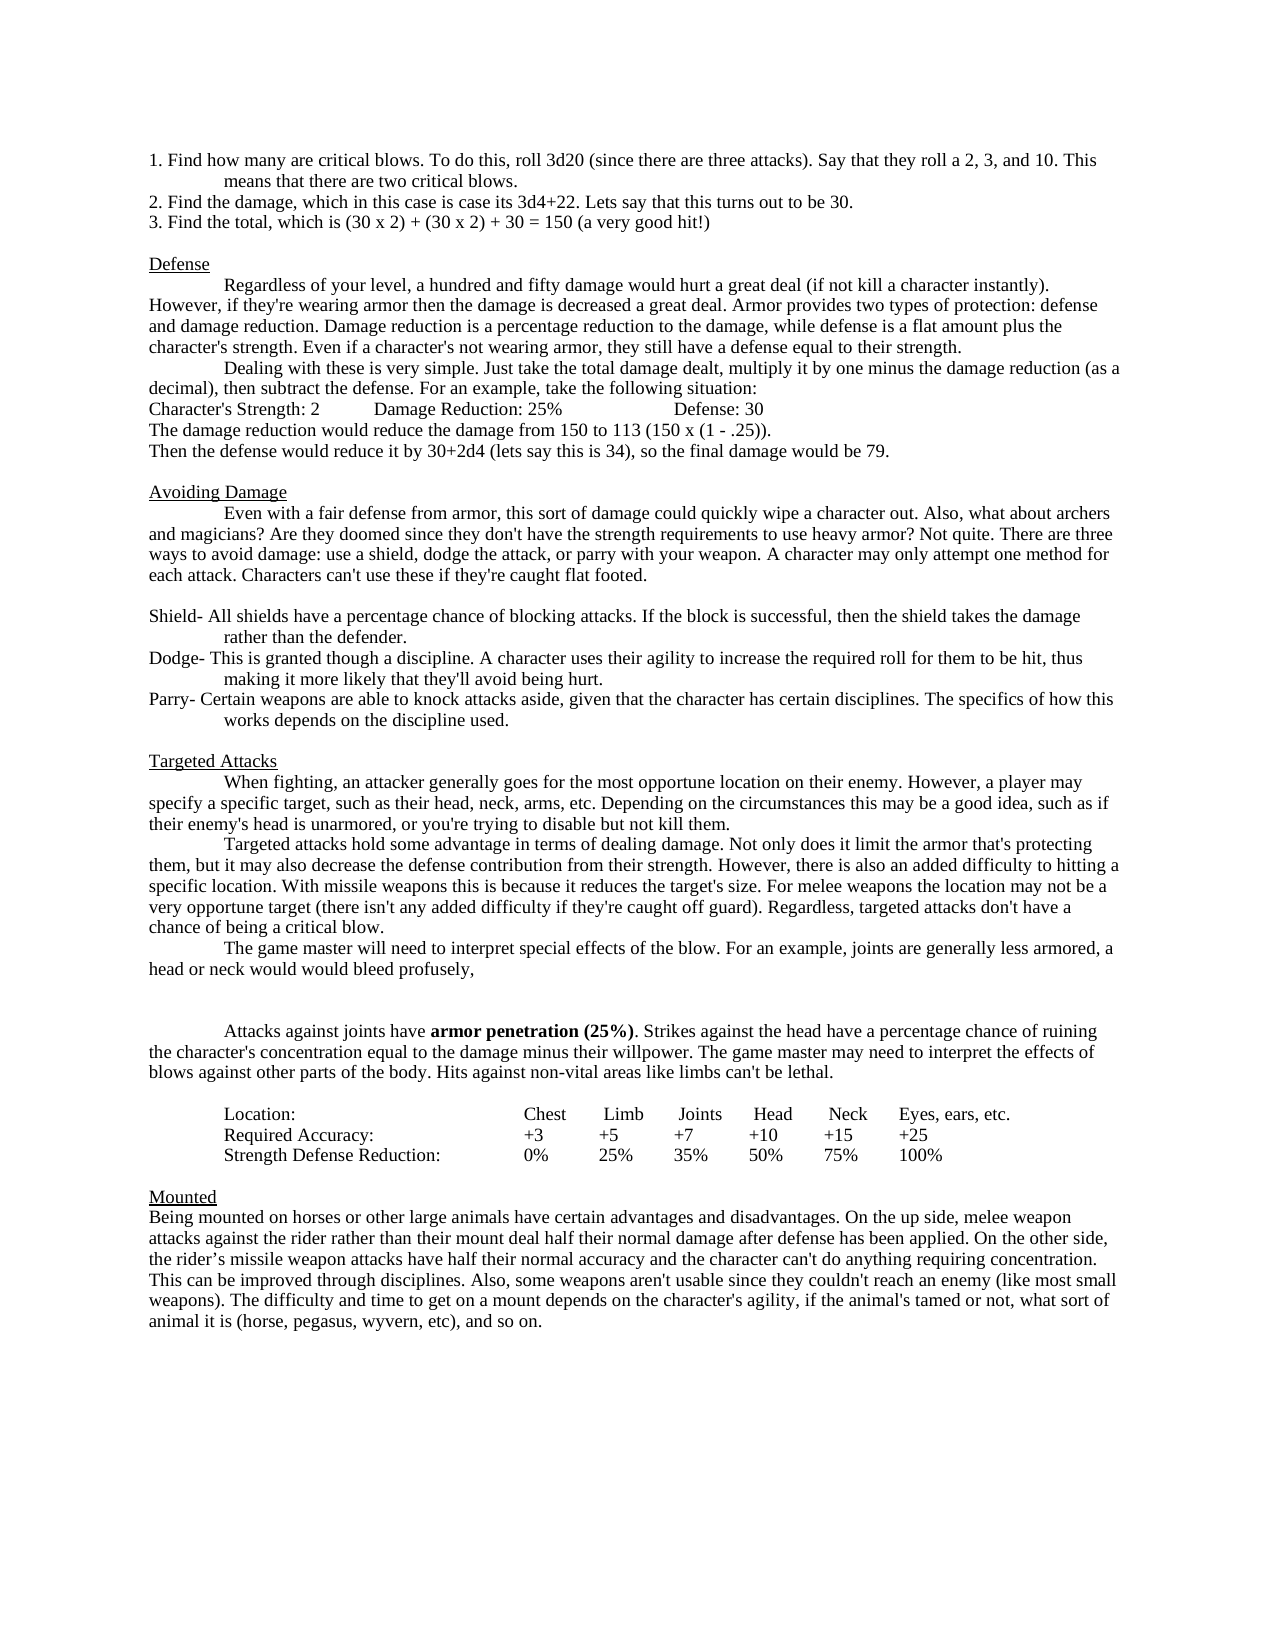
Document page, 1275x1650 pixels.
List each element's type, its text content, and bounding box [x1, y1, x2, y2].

text Mounted [148, 1186, 1122, 1207]
text Required Accuracy: +3 +5 +7 +10 +15 +25 [148, 1124, 1122, 1145]
text Strength Defense Reduction: 0% 25% 35% 50% 75% 100% [148, 1145, 1122, 1166]
text Defense [148, 254, 1122, 274]
text Attacks against joints have armor penetration (25%). Strikes against the head have a percentage chance of ruining the character's concentration equal to the damage minus their willpower. The game master may need to interpret the effects of blows against other parts of the body. Hits against non-vital areas like limbs can't be lethal. [148, 1021, 1122, 1083]
text Even with a fair defense from armor, this sort of damage could quickly wipe a character out. Also, what about archers and magicians? Are they doomed since they don't have the strength requirements to use heavy armor? Not quite. There are three ways to avoid damage: use a shield, dodge the attack, or parry with your weapon. A character may only attempt one method for each attack. Characters can't use these if they're caught flat footed. [148, 502, 1122, 585]
text Dodge- This is granted though a discipline. A character uses their agility to increase the required roll for them to be hit, thus making it more likely that they'll avoid being hurt. [148, 647, 1122, 689]
text Then the defense would reduce it by 30+2d4 (lets say this is 34), so the final damage would be 79. [148, 440, 1122, 461]
text Shield- All shields have a percentage chance of blocking attacks. If the block is successful, then the shield takes the damage rather than the defender. [148, 606, 1122, 647]
text The game master will need to interpret special effects of the blow. For an example, joints are generally less armored, a head or neck would would bleed profusely, [148, 938, 1122, 979]
text 1. Find how many are critical blows. To do this, roll 3d20 (since there are three attacks). Say that they roll a 2, 3, and 10. This means that there are two critical blows. [148, 150, 1122, 191]
text Being mounted on horses or other large animals have certain advantages and disadvantages. On the up side, melee weapon attacks against the rider rather than their mount deal half their normal damage after defense has been applied. On the other side, the rider’s missile weapon attacks have half their normal accuracy and the character can't do anything requiring concentration. This can be improved through disciplines. Also, some weapons aren't usable since they couldn't reach an enemy (like most small weapons). The difficulty and time to get on a mount depends on the character's agility, if the animal's tamed or not, what sort of animal it is (horse, pegasus, wyvern, etc), and so on. [148, 1207, 1122, 1332]
text Avoiding Damage [148, 482, 1122, 502]
text Dealing with these is very simple. Just take the total damage dealt, multiply it by one minus the damage reduction (as a decimal), then subtract the defense. For an example, take the following situation: [148, 357, 1122, 399]
text The damage reduction would reduce the damage from 150 to 113 (150 x (1 - .25)). [148, 419, 1122, 440]
text Regardless of your level, a hundred and fifty damage would hurt a great deal (if not kill a character instantly). However, if they're wearing armor then the damage is decreased a great deal. Armor provides two types of protection: defense and damage reduction. Damage reduction is a percentage reduction to the damage, while defense is a flat amount plus the character's strength. Even if a character's not wearing armor, they still have a defense equal to their strength. [148, 274, 1122, 357]
text Location: Chest Limb Joints Head Neck Eyes, ears, etc. [148, 1103, 1122, 1124]
text When fighting, an attacker generally goes for the most opportune location on their enemy. However, a player may specify a specific target, such as their head, neck, arms, etc. Depending on the circumstances this may be a good idea, such as if their enemy's head is unarmored, or you're trying to disable but not kill them. [148, 772, 1122, 834]
text 3. Find the total, which is (30 x 2) + (30 x 2) + 30 = 150 (a very good hit!) [148, 212, 1122, 233]
text 2. Find the damage, which in this case is case its 3d4+22. Lets say that this turns out to be 30. [148, 191, 1122, 212]
text Targeted attacks hold some advantage in terms of dealing damage. Not only does it limit the armor that's protecting them, but it may also decrease the defense contribution from their strength. However, there is also an added difficulty to hitting a specific location. With missile weapons this is because it reduces the target's size. For melee weapons the location may not be a very opportune target (there isn't any added difficulty if they're caught off guard). Regardless, targeted attacks don't have a chance of being a critical blow. [148, 834, 1122, 938]
text Character's Strength: 2 Damage Reduction: 25% Defense: 30 [148, 399, 1122, 419]
text Targeted Attacks [148, 751, 1122, 772]
text Parry- Certain weapons are able to knock attacks aside, given that the character has certain disciplines. The specifics of how this works depends on the discipline used. [148, 689, 1122, 730]
